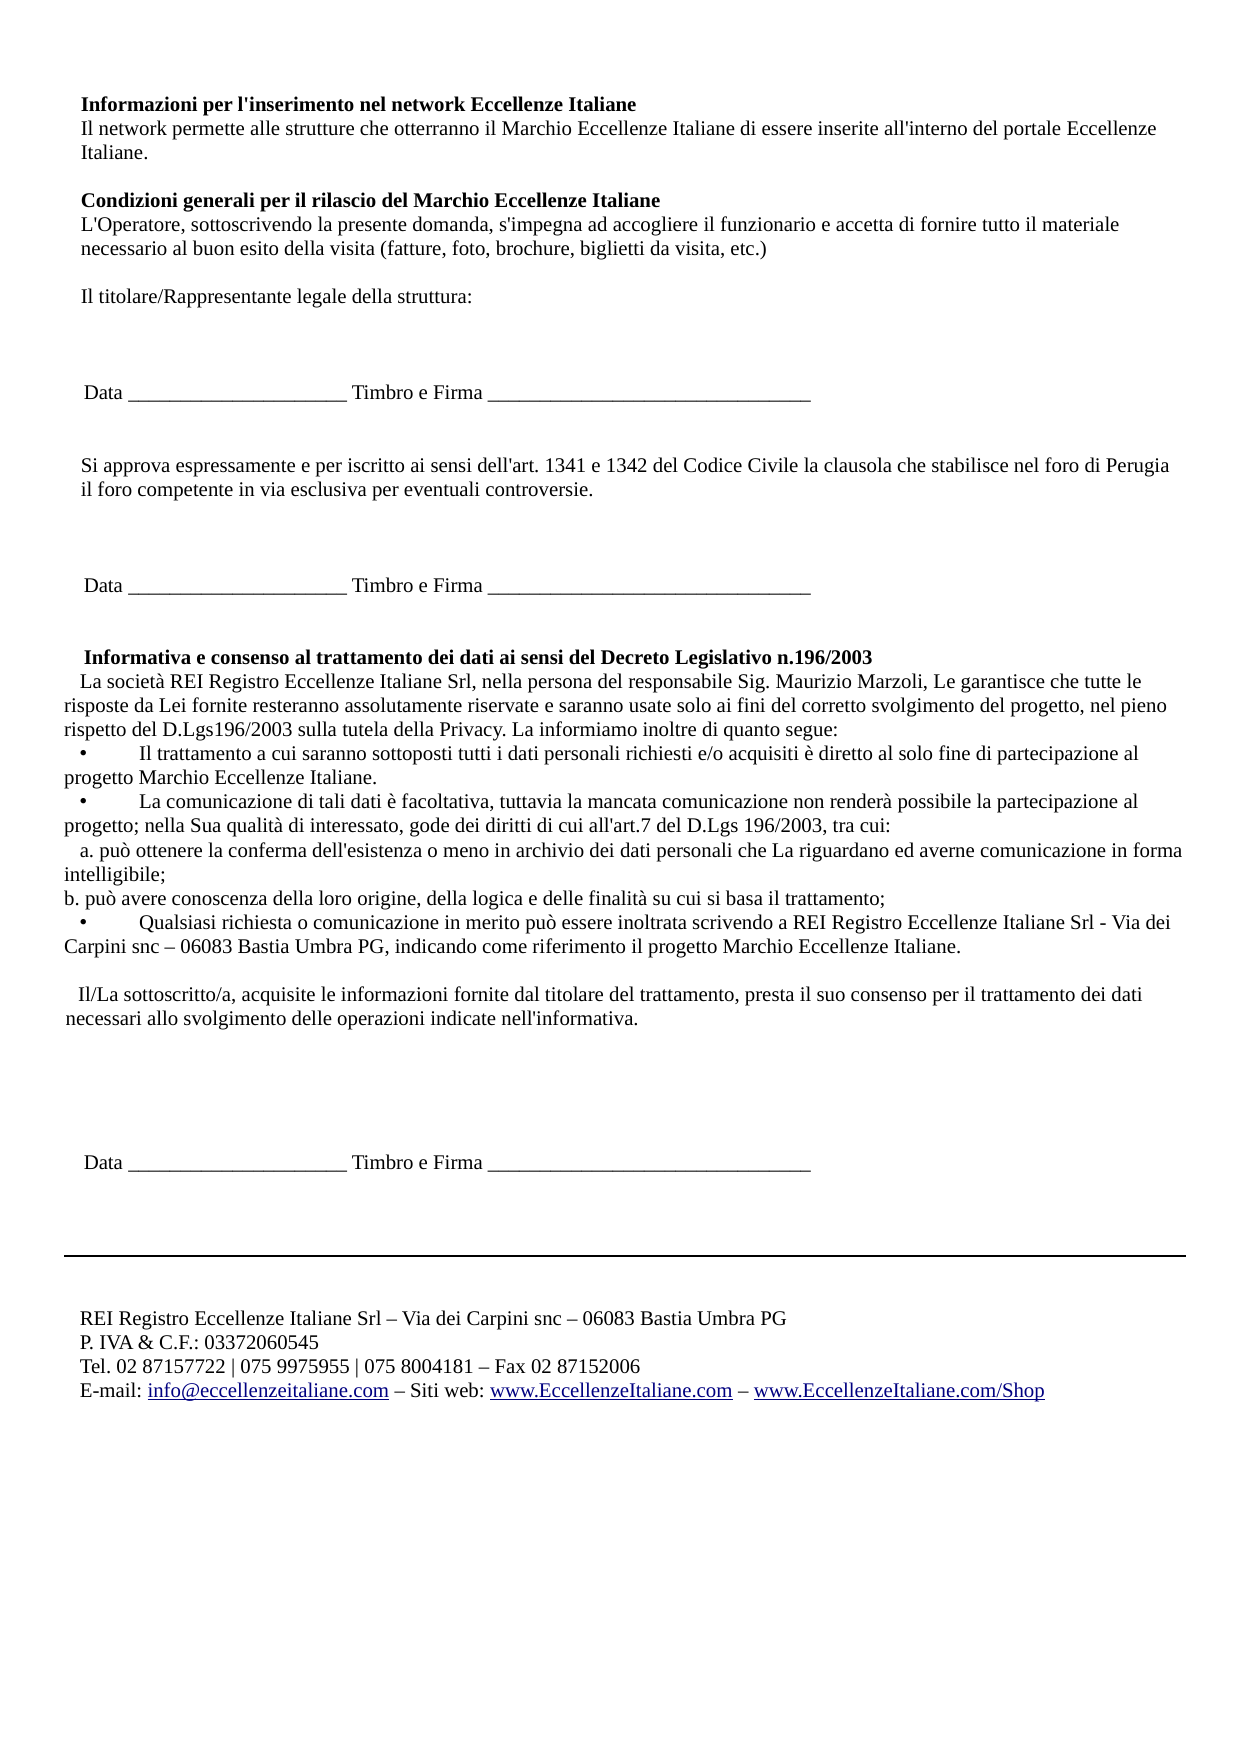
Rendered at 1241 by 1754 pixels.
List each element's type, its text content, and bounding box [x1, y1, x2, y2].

text Data _____________________ Timbro e Firma _______________________________ [83, 573, 1186, 597]
text Informativa e consenso al trattamento dei dati ai sensi del Decreto Legislativo n.196/2003 [83, 645, 1186, 669]
text Informazioni per l'inserimento nel network Eccellenze Italiane [81, 92, 1186, 116]
text Il/La sottoscritto/a, acquisite le informazioni fornite dal titolare del trattamento, presta il suo consenso per il trattamento dei dati necessari allo svolgimento delle operazioni indicate nell'informativa. [65, 982, 1186, 1030]
text Il network permette alle strutture che otterranno il Marchio Eccellenze Italiane di essere inserite all'interno del portale Eccellenze Italiane. [81, 116, 1186, 164]
list La comunicazione di tali dati è facoltativa, tuttavia la mancata comunicazione non renderà possibile la partecipazione al progetto; nella Sua qualità di interessato, gode dei diritti di cui all'art.7 del D.Lgs 196/2003, tra cui: [64, 789, 1186, 837]
text La società REI Registro Eccellenze Italiane Srl, nella persona del responsabile Sig. Maurizio Marzoli, Le garantisce che tutte le risposte da Lei fornite resteranno assolutamente riservate e saranno usate solo ai fini del corretto svolgimento del progetto, nel pieno rispetto del D.Lgs196/2003 sulla tutela della Privacy. La informiamo inoltre di quanto segue: [64, 669, 1186, 741]
list Il trattamento a cui saranno sottoposti tutti i dati personali richiesti e/o acquisiti è diretto al solo fine di partecipazione al progetto Marchio Eccellenze Italiane. [64, 741, 1186, 789]
text Si approva espressamente e per iscritto ai sensi dell'art. 1341 e 1342 del Codice Civile la clausola che stabilisce nel foro di Perugia il foro competente in via esclusiva per eventuali controversie. [81, 452, 1186, 501]
list Qualsiasi richiesta o comunicazione in merito può essere inoltrata scrivendo a REI Registro Eccellenze Italiane Srl - Via dei Carpini snc – 06083 Bastia Umbra PG, indicando come riferimento il progetto Marchio Eccellenze Italiane. [64, 910, 1186, 958]
text Tel. 02 87157722 | 075 9975955 | 075 8004181 – Fax 02 87152006 [64, 1354, 1186, 1378]
text Il titolare/Rappresentante legale della struttura: [81, 284, 1186, 308]
text Condizioni generali per il rilascio del Marchio Eccellenze Italiane [81, 188, 1186, 212]
text L'Operatore, sottoscrivendo la presente domanda, s'impegna ad accogliere il funzionario e accetta di fornire tutto il materiale necessario al buon esito della visita (fatture, foto, brochure, biglietti da visita, etc.) [81, 212, 1186, 260]
text P. IVA & C.F.: 03372060545 [64, 1329, 1186, 1354]
text Data _____________________ Timbro e Firma _______________________________ [83, 380, 1186, 404]
list b. può avere conoscenza della loro origine, della logica e delle finalità su cui si basa il trattamento; [64, 886, 1186, 910]
text REI Registro Eccellenze Italiane Srl – Via dei Carpini snc – 06083 Bastia Umbra PG [64, 1306, 1186, 1329]
text E-mail: info@eccellenzeitaliane.com – Siti web: www.EccellenzeItaliane.com – www.EccellenzeItaliane.com/Shop [64, 1378, 1186, 1402]
text a. può ottenere la conferma dell'esistenza o meno in archivio dei dati personali che La riguardano ed averne comunicazione in forma intelligibile; [64, 837, 1186, 886]
text Data _____________________ Timbro e Firma _______________________________ [83, 1150, 1186, 1174]
